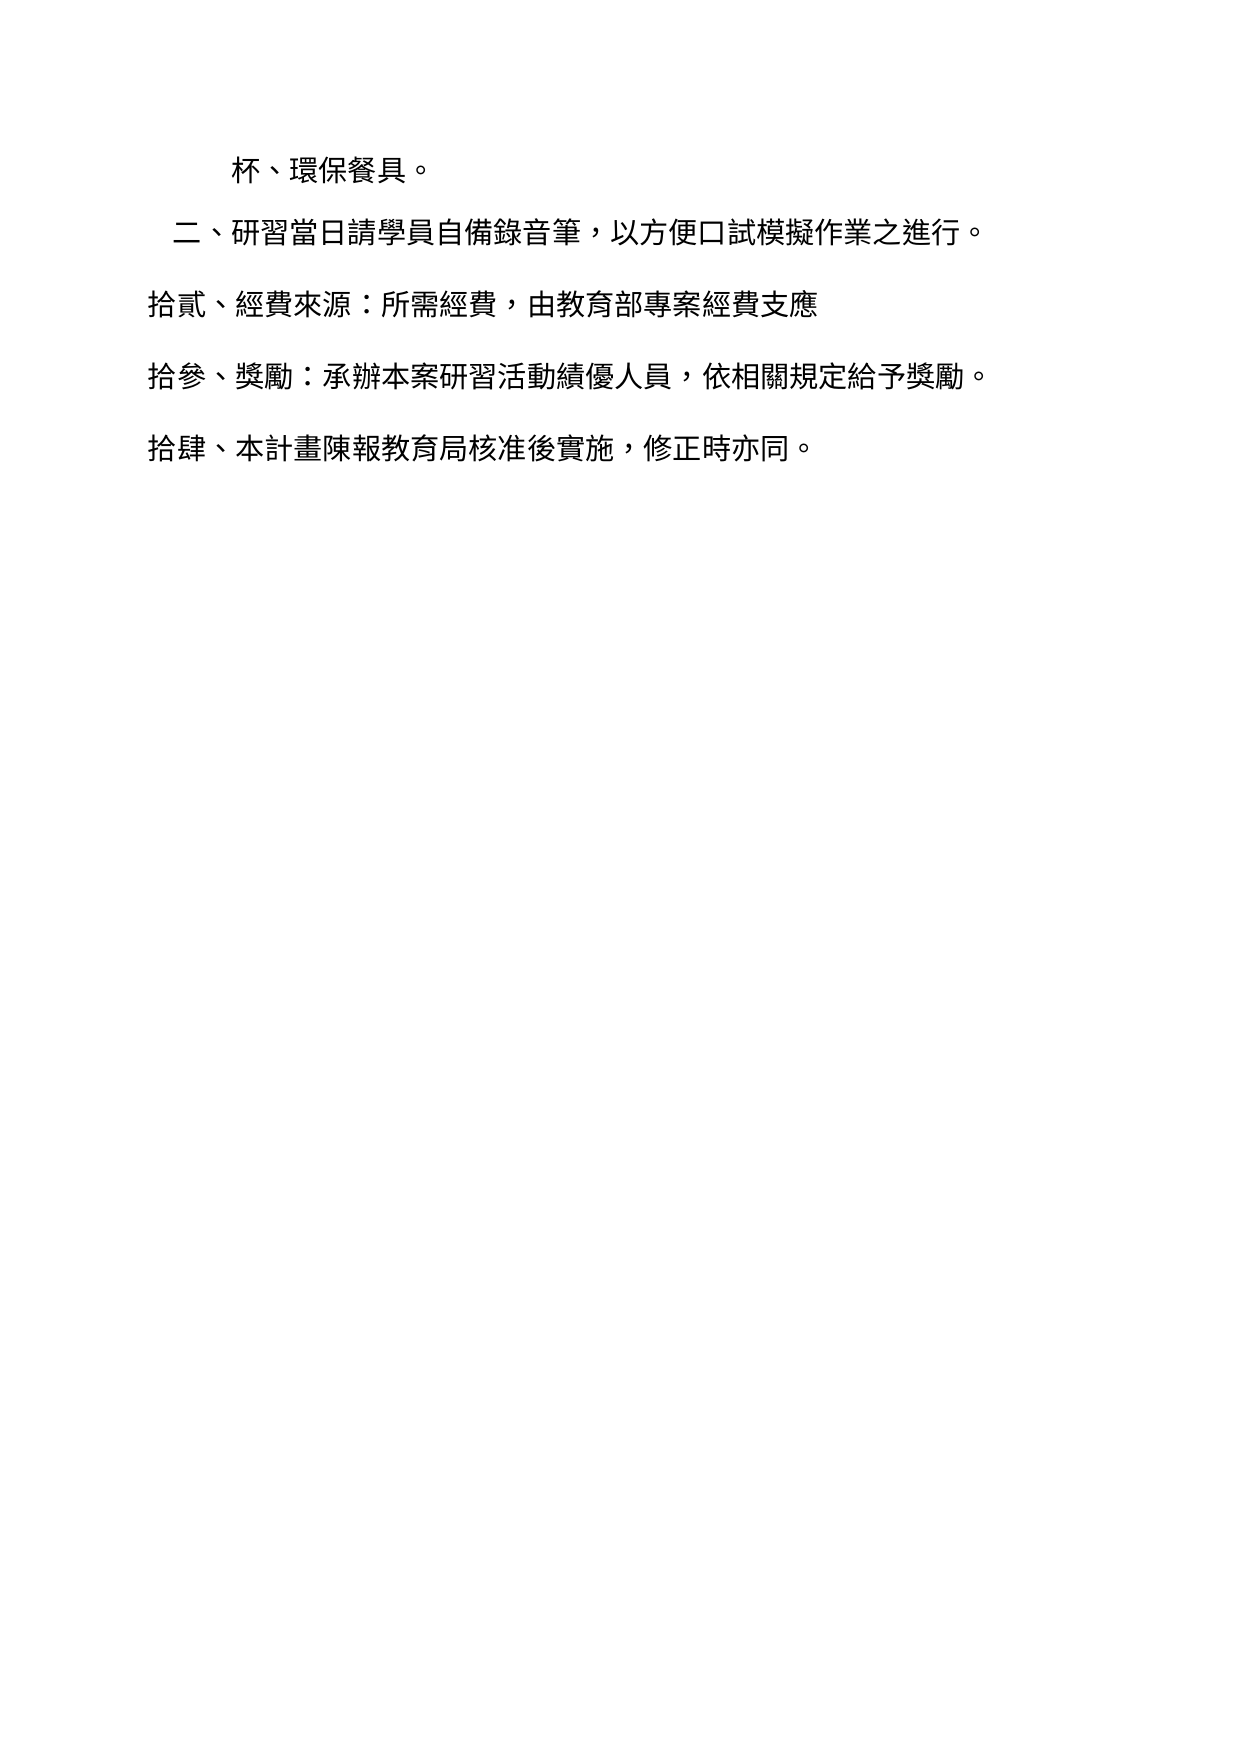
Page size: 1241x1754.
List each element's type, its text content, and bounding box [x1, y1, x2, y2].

text 拾肆、本計畫陳報教育局核准後實施，修正時亦同。 [148, 405, 1092, 468]
text 拾參、獎勵：承辦本案研習活動績優人員，依相關規定給予獎勵。 [148, 333, 1092, 396]
text 拾貳、經費來源：所需經費，由教育部專案經費支應 [148, 261, 1092, 324]
text 二、研習當日請學員自備錄音筆，以方便口試模擬作業之進行。 [173, 189, 1092, 252]
text 杯、環保餐具。 [173, 127, 1092, 189]
